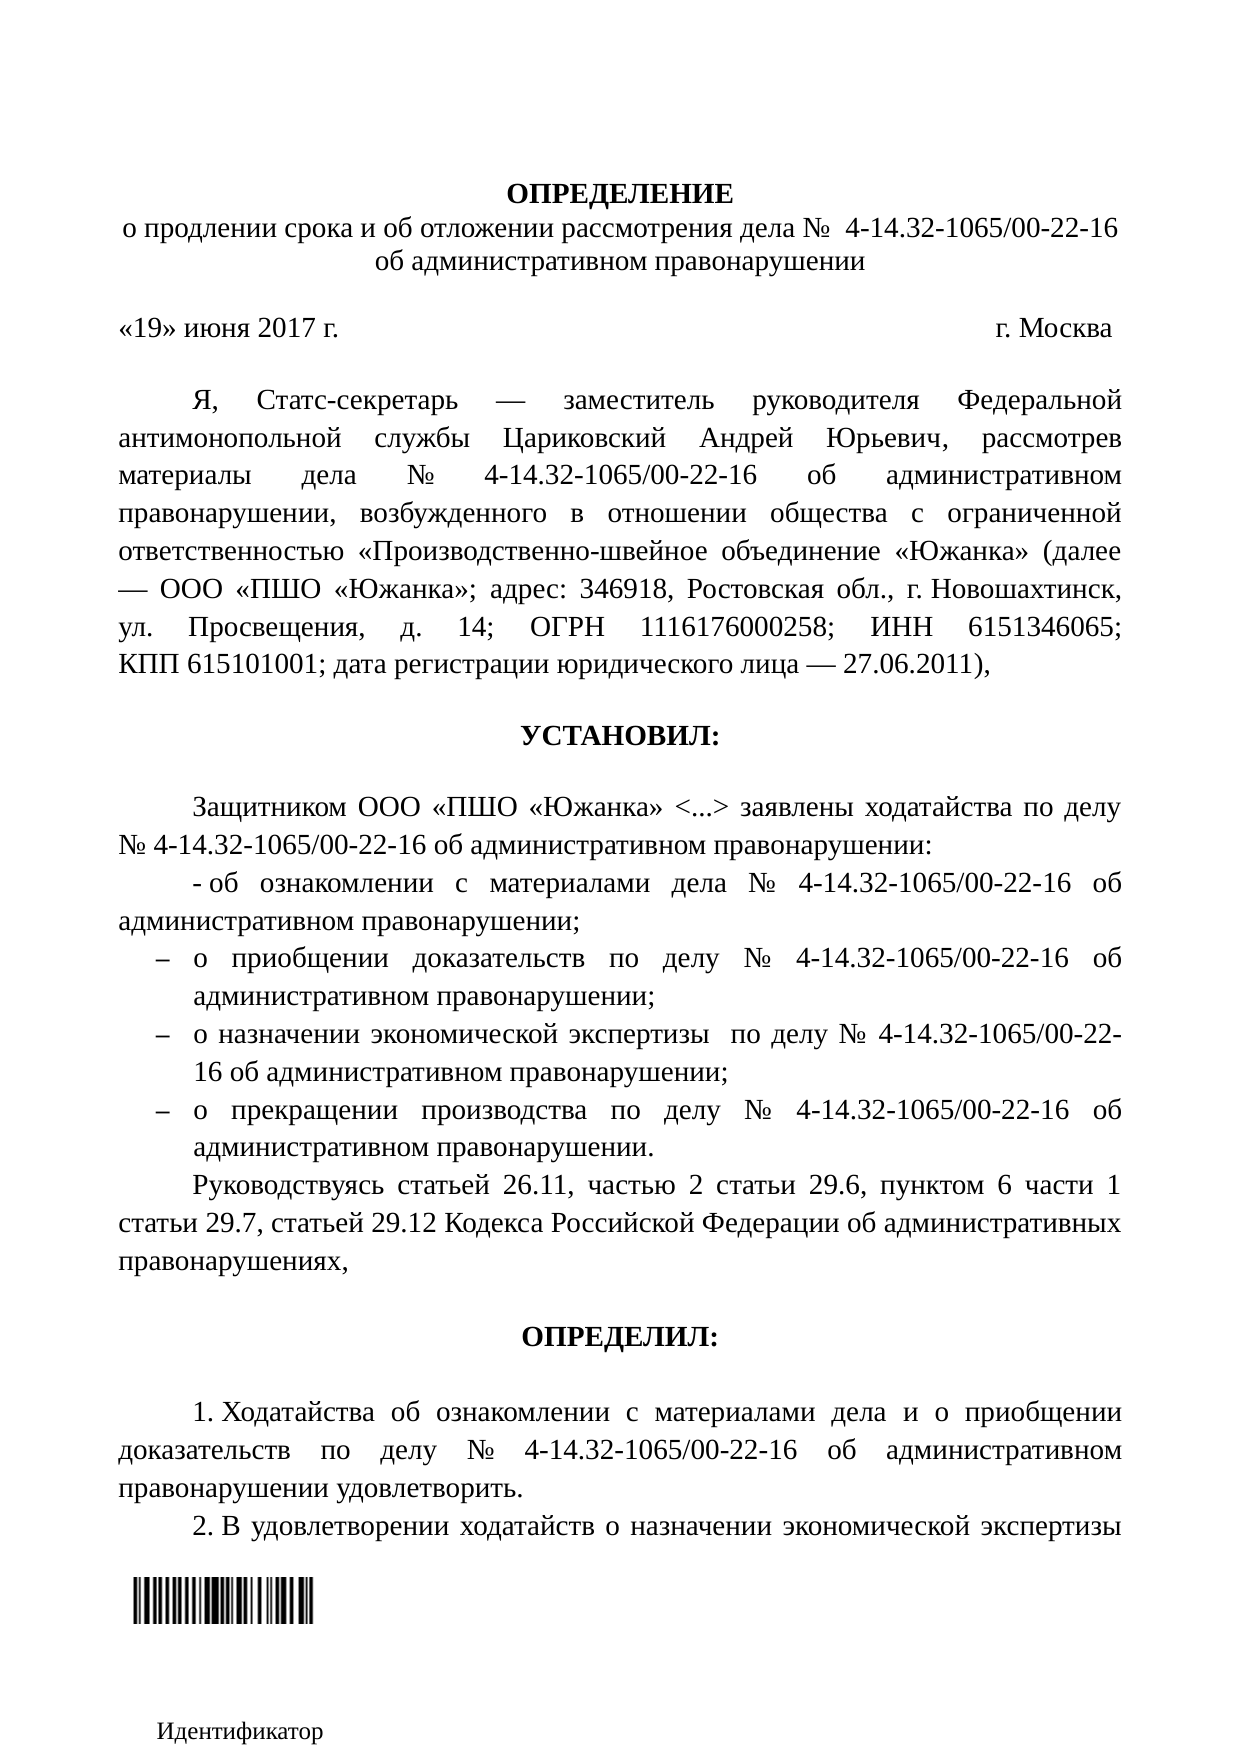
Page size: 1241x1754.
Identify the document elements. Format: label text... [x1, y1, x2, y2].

text «19» июня 2017 г. г. Москва [118, 311, 1122, 344]
list о назначении экономической экспертизы по делу № 4-14.32-1065/00-22-16 об административном правонарушении; [156, 1012, 1122, 1087]
list о приобщении доказательств по делу № 4-14.32-1065/00-22-16 об административном правонарушении; [156, 936, 1122, 1012]
list о прекращении производства по делу № 4-14.32-1065/00-22-16 об административном правонарушении. [156, 1087, 1122, 1163]
text об административном правонарушении [118, 243, 1122, 277]
text о продлении срока и об отложении рассмотрения дела № 4-14.32-1065/00-22-16 [118, 210, 1122, 243]
picture [118, 1577, 331, 1624]
text Я, Статс-секретарь — заместитель руководителя Федеральной антимонопольной службы Цариковский Андрей Юрьевич, рассмотрев материалы дела № 4-14.32-1065/00-22-16 об административном правонарушении, возбужденного в отношении общества с ограниченной ответственностью «Производственно-швейное объединение «Южанка» (далее — ООО «ПШО «Южанка»; адрес: 346918, Ростовская обл., г. Новошахтинск, ул. Просвещения, д. 14; ОГРН 1116176000258; ИНН 6151346065; КПП 615101001; дата регистрации юридического лица — 27.06.2011), [118, 378, 1122, 680]
list - об ознакомлении с материалами дела № 4-14.32-1065/00-22-16 об административном правонарушении; [118, 861, 1122, 936]
text Руководствуясь статьей 26.11, частью 2 статьи 29.6, пунктом 6 части 1 статьи 29.7, статьей 29.12 Кодекса Российской Федерации об административных правонарушениях, [118, 1163, 1122, 1277]
text ОПРЕДЕЛИЛ: [118, 1314, 1122, 1352]
text ОПРЕДЕЛЕНИЕ [118, 176, 1122, 210]
text Защитником ООО «ПШО «Южанка» <...> заявлены ходатайства по делу № 4-14.32-1065/00-22-16 об административном правонарушении: [118, 785, 1122, 861]
list 1. Ходатайства об ознакомлении с материалами дела и о приобщении доказательств по делу № 4-14.32-1065/00-22-16 об административном правонарушении удовлетворить. [118, 1390, 1122, 1503]
list 2. В удовлетворении ходатайств о назначении экономической экспертизы [118, 1503, 1122, 1541]
text УСТАНОВИЛ: [118, 718, 1122, 751]
